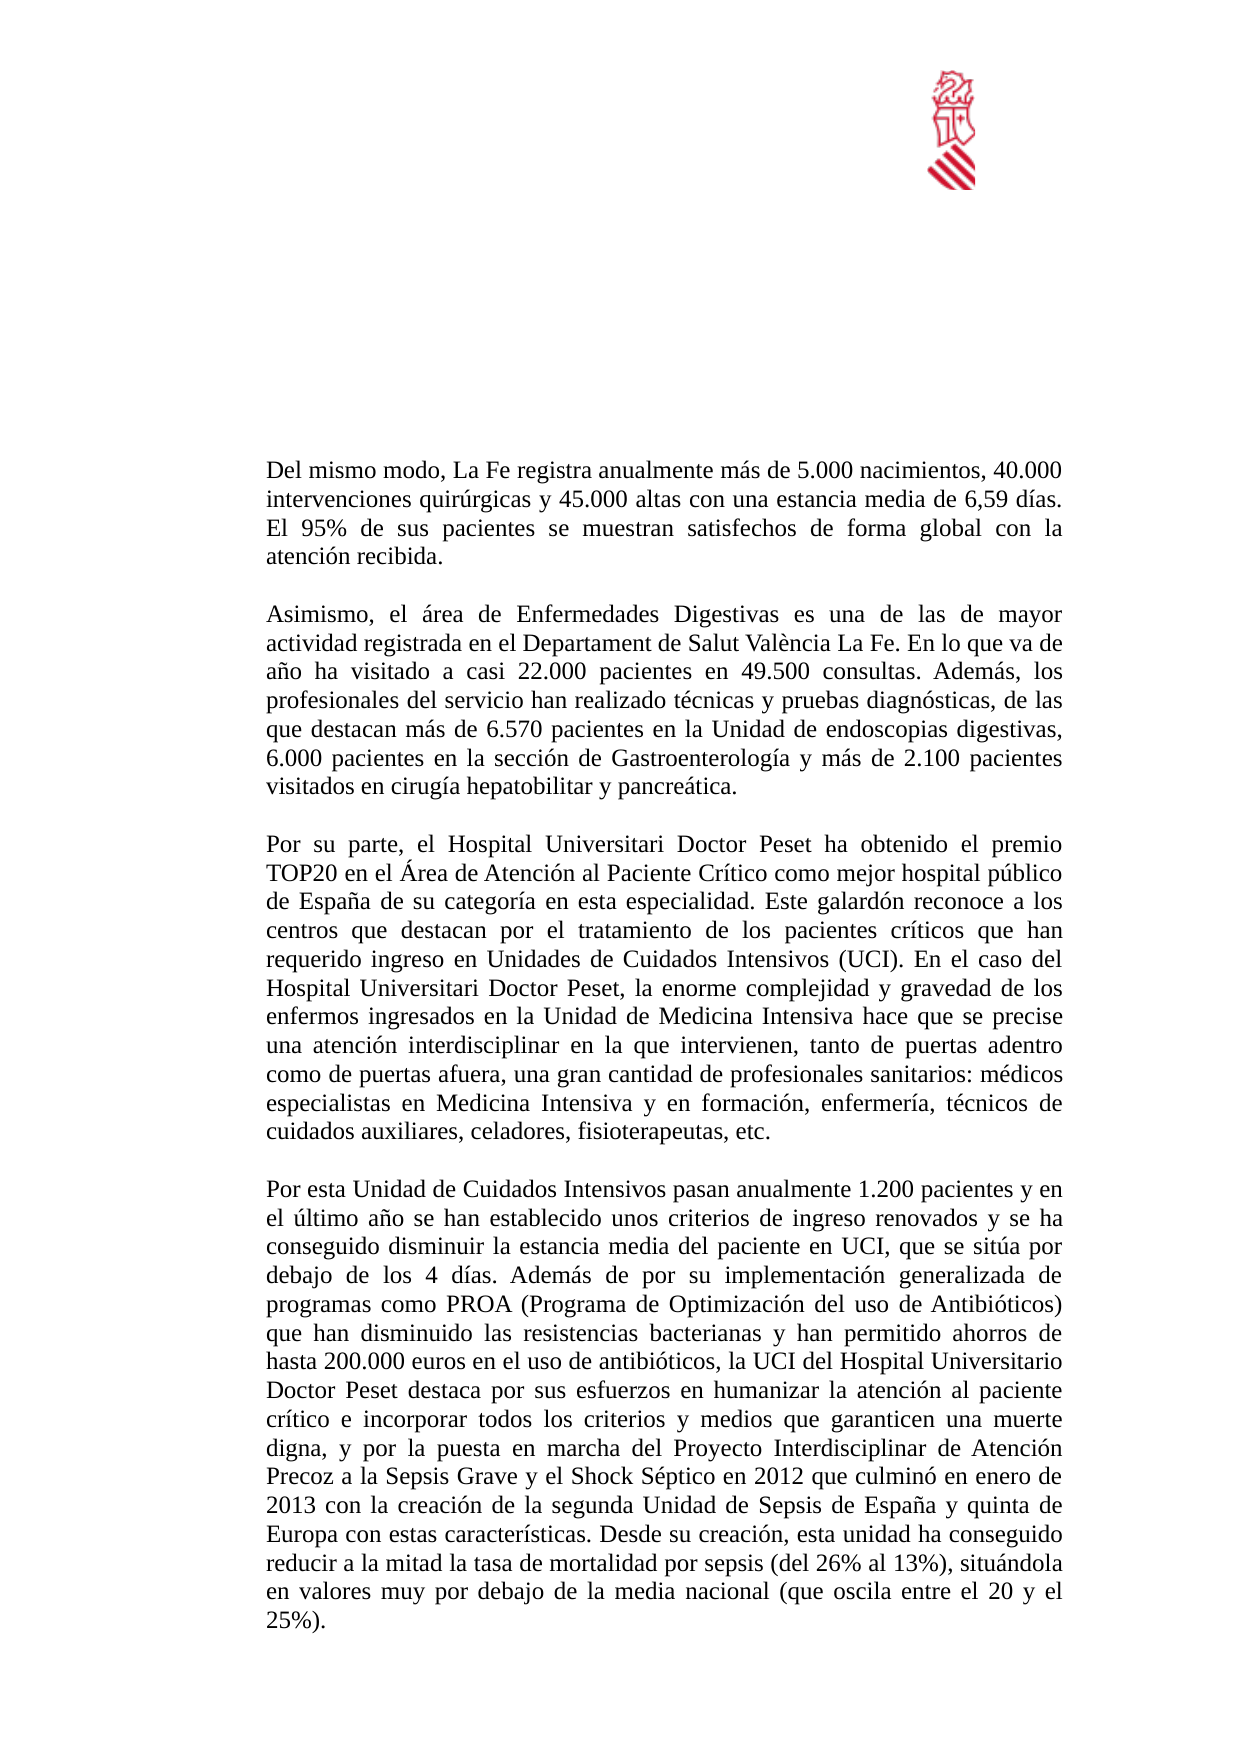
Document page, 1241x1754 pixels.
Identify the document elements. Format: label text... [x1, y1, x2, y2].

text Del mismo modo, La Fe registra anualmente más de 5.000 nacimientos, 40.000 intervenciones quirúrgicas y 45.000 altas con una estancia media de 6,59 días. El 95% de sus pacientes se muestran satisfechos de forma global con la atención recibida. [266, 455, 1064, 570]
text Por esta Unidad de Cuidados Intensivos pasan anualmente 1.200 pacientes y en el último año se han establecido unos criterios de ingreso renovados y se ha conseguido disminuir la estancia media del paciente en UCI, que se sitúa por debajo de los 4 días. Además de por su implementación generalizada de programas como PROA (Programa de Optimización del uso de Antibióticos) que han disminuido las resistencias bacterianas y han permitido ahorros de hasta 200.000 euros en el uso de antibióticos, la UCI del Hospital Universitario Doctor Peset destaca por sus esfuerzos en humanizar la atención al paciente crítico e incorporar todos los criterios y medios que garanticen una muerte digna, y por la puesta en marcha del Proyecto Interdisciplinar de Atención Precoz a la Sepsis Grave y el Shock Séptico en 2012 que culminó en enero de 2013 con la creación de la segunda Unidad de Sepsis de España y quinta de Europa con estas características. Desde su creación, esta unidad ha conseguido reducir a la mitad la tasa de mortalidad por sepsis (del 26% al 13%), situándola en valores muy por debajo de la media nacional (que oscila entre el 20 y el 25%). [266, 1174, 1064, 1634]
text Asimismo, el área de Enfermedades Digestivas es una de las de mayor actividad registrada en el Departament de Salut València La Fe. En lo que va de año ha visitado a casi 22.000 pacientes en 49.500 consultas. Además, los profesionales del servicio han realizado técnicas y pruebas diagnósticas, de las que destacan más de 6.570 pacientes en la Unidad de endoscopias digestivas, 6.000 pacientes en la sección de Gastroenterología y más de 2.100 pacientes visitados en cirugía hepatobilitar y pancreática. [266, 599, 1064, 800]
text Por su parte, el Hospital Universitari Doctor Peset ha obtenido el premio TOP20 en el Área de Atención al Paciente Crítico como mejor hospital público de España de su categoría en esta especialidad. Este galardón reconoce a los centros que destacan por el tratamiento de los pacientes críticos que han requerido ingreso en Unidades de Cuidados Intensivos (UCI). En el caso del Hospital Universitari Doctor Peset, la enorme complejidad y gravedad de los enfermos ingresados en la Unidad de Medicina Intensiva hace que se precise una atención interdisciplinar en la que intervienen, tanto de puertas adentro como de puertas afuera, una gran cantidad de profesionales sanitarios: médicos especialistas en Medicina Intensiva y en formación, enfermería, técnicos de cuidados auxiliares, celadores, fisioterapeutas, etc. [266, 829, 1064, 1145]
